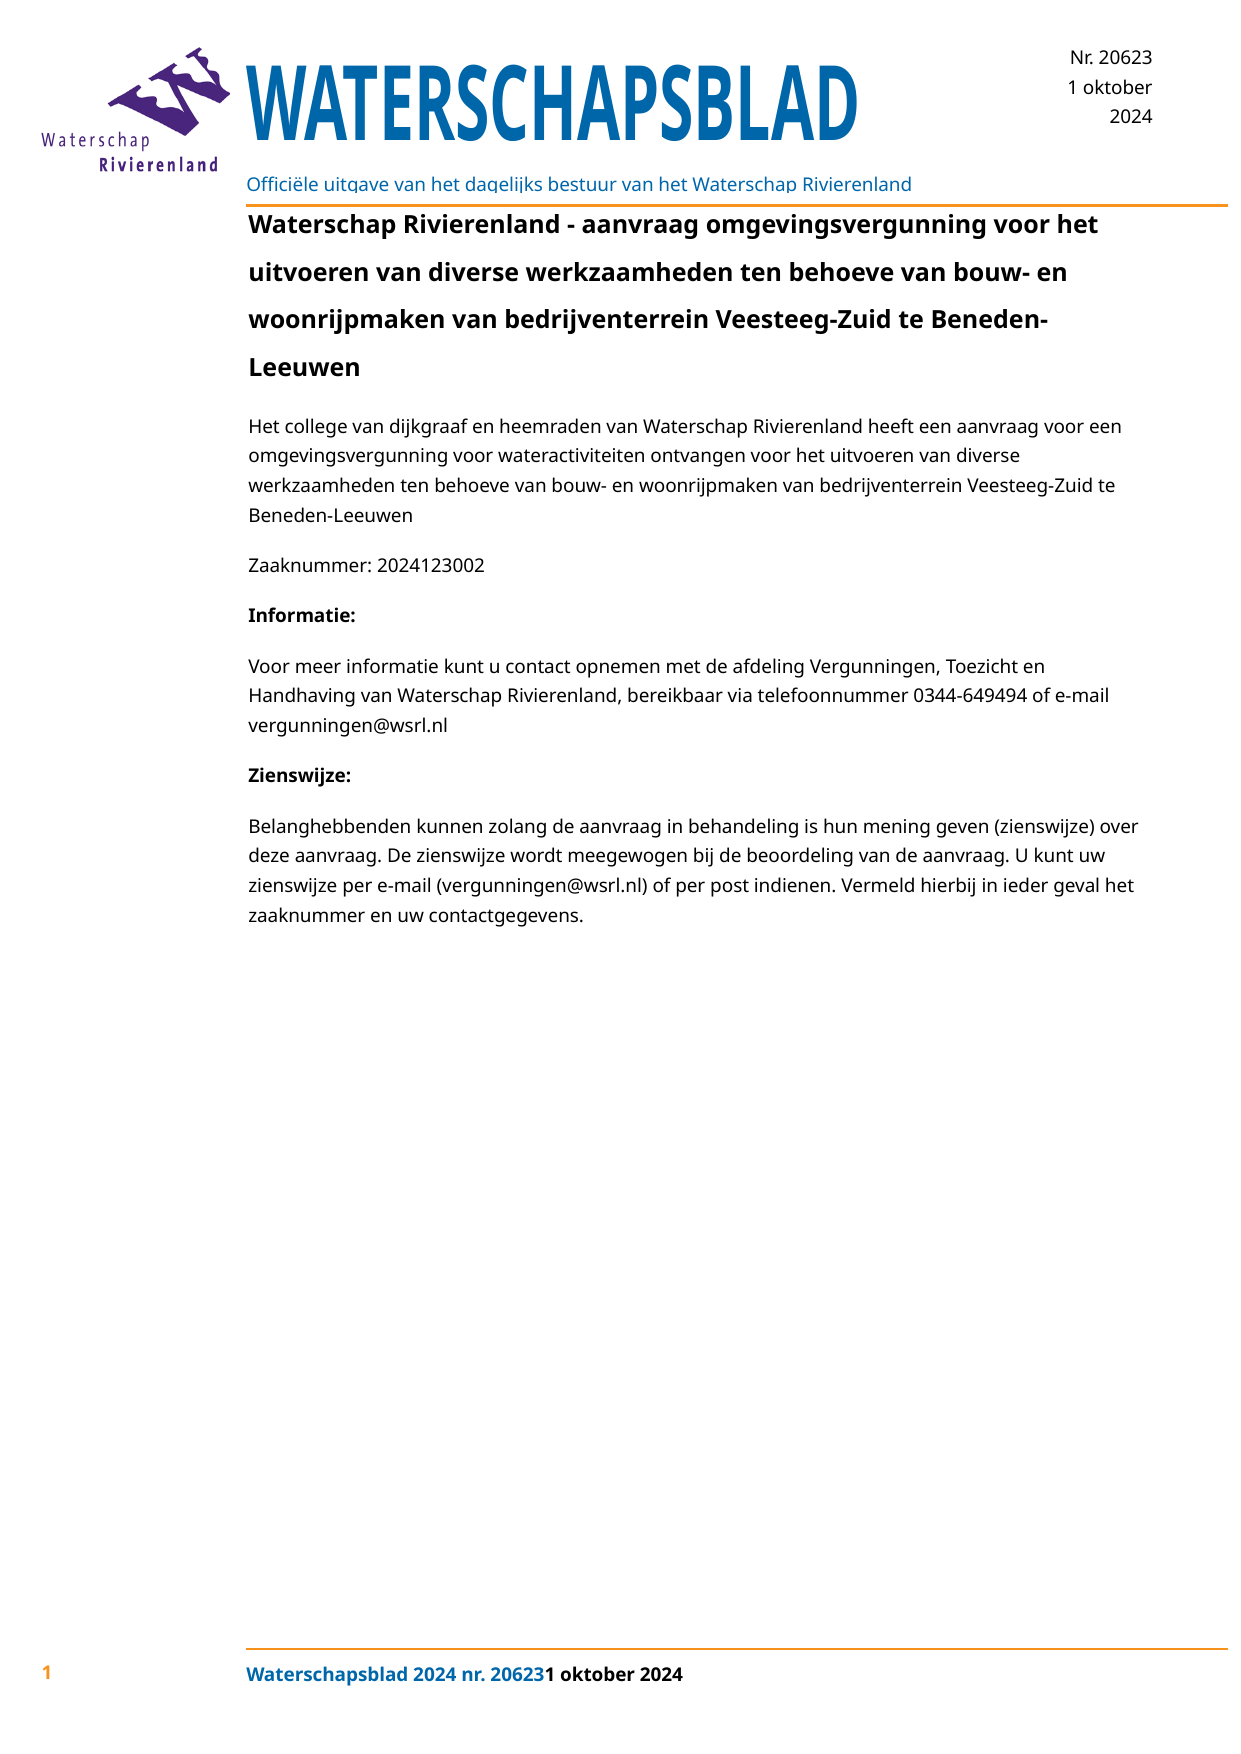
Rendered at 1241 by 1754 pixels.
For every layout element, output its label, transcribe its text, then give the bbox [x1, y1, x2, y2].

text Voor meer informatie kunt u contact opnemen met de afdeling Vergunningen, Toezicht en Handhaving van Waterschap Rivierenland, bereikbaar via telefoonnummer 0344-649494 of e-mail vergunningen@wsrl.nl [248, 653, 1152, 738]
text Informatie: [248, 603, 1152, 628]
text Zienswijze: [248, 763, 1152, 788]
text Zaaknummer: 2024123002 [248, 552, 1152, 578]
text Belanghebbenden kunnen zolang de aanvraag in behandeling is hun mening geven (zienswijze) over deze aanvraag. De zienswijze wordt meegewogen bij de beoordeling van de aanvraag. U kunt uw zienswijze per e-mail (vergunningen@wsrl.nl) of per post indienen. Vermeld hierbij in ieder geval het zaaknummer en uw contactgegevens. [248, 813, 1152, 928]
text Het college van dijkgraaf en heemraden van Waterschap Rivierenland heeft een aanvraag voor een omgevingsvergunning voor wateractiviteiten ontvangen voor het uitvoeren van diverse werkzaamheden ten behoeve van bouw- en woonrijpmaken van bedrijventerrein Veesteeg-Zuid te Beneden-Leeuwen [248, 413, 1152, 528]
picture [41, 47, 231, 172]
text Waterschap Rivierenland - aanvraag omgevingsvergunning voor het uitvoeren van diverse werkzaamheden ten behoeve van bouw- en woonrijpmaken van bedrijventerrein Veesteeg-Zuid te Beneden-Leeuwen [248, 207, 1152, 384]
